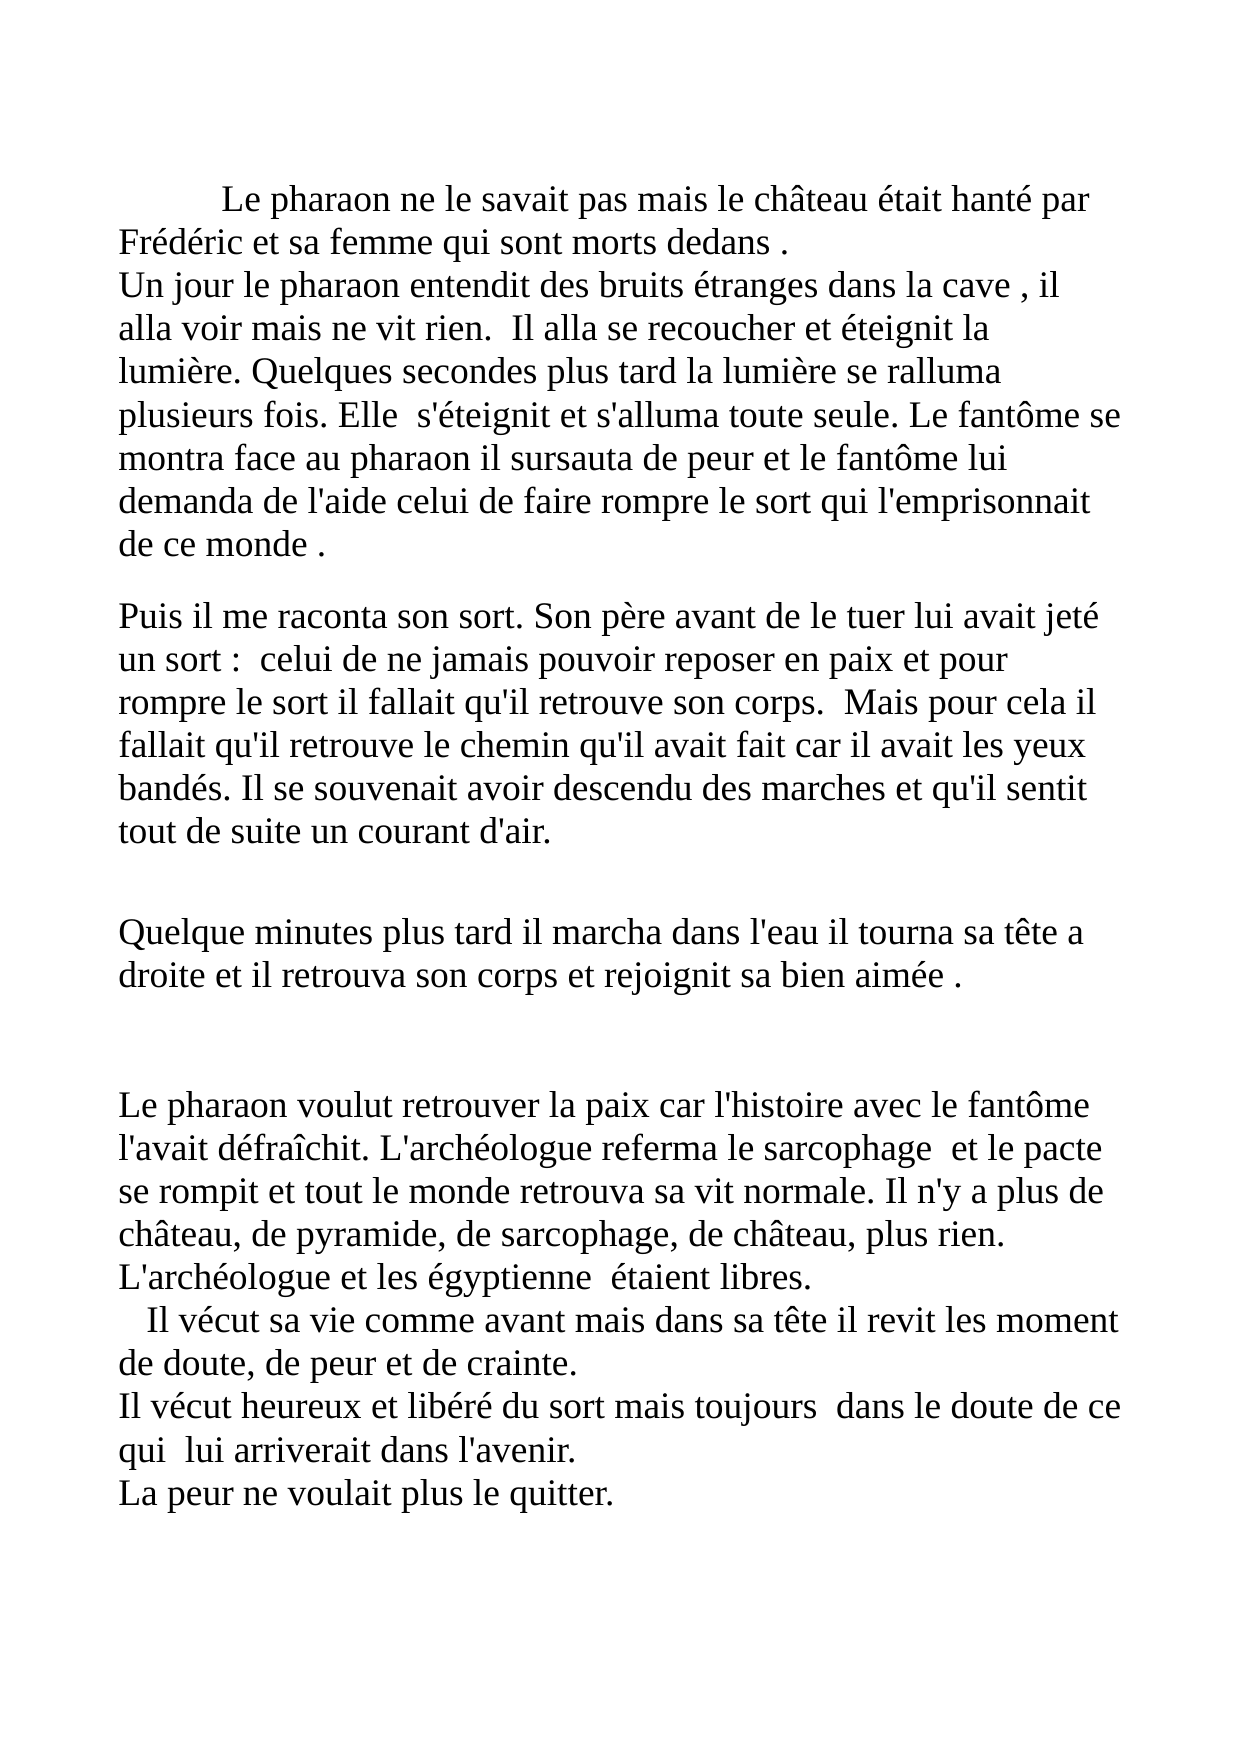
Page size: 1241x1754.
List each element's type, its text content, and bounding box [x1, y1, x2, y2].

text Le pharaon ne le savait pas mais le château était hanté par Frédéric et sa femme qui sont morts dedans . [118, 176, 1122, 263]
text L'archéologue et les égyptienne étaient libres. [118, 1254, 1122, 1298]
text Quelque minutes plus tard il marcha dans l'eau il tourna sa tête a droite et il retrouva son corps et rejoignit sa bien aimée . [118, 909, 1122, 996]
text La peur ne voulait plus le quitter. [118, 1470, 1122, 1513]
text Puis il me raconta son sort. Son père avant de le tuer lui avait jeté un sort : celui de ne jamais pouvoir reposer en paix et pour rompre le sort il fallait qu'il retrouve son corps. Mais pour cela il fallait qu'il retrouve le chemin qu'il avait fait car il avait les yeux bandés. Il se souvenait avoir descendu des marches et qu'il sentit tout de suite un courant d'air. [118, 593, 1122, 852]
text Un jour le pharaon entendit des bruits étranges dans la cave , il alla voir mais ne vit rien. Il alla se recoucher et éteignit la lumière. Quelques secondes plus tard la lumière se ralluma plusieurs fois. Elle s'éteignit et s'alluma toute seule. Le fantôme se montra face au pharaon il sursauta de peur et le fantôme lui demanda de l'aide celui de faire rompre le sort qui l'emprisonnait de ce monde . [118, 263, 1122, 564]
text Il vécut heureux et libéré du sort mais toujours dans le doute de ce qui lui arriverait dans l'avenir. [118, 1384, 1122, 1470]
text Il vécut sa vie comme avant mais dans sa tête il revit les moment de doute, de peur et de crainte. [118, 1298, 1122, 1384]
text Le pharaon voulut retrouver la paix car l'histoire avec le fantôme l'avait défraîchit. L'archéologue referma le sarcophage et le pacte se rompit et tout le monde retrouva sa vit normale. Il n'y a plus de château, de pyramide, de sarcophage, de château, plus rien. [118, 1082, 1122, 1254]
